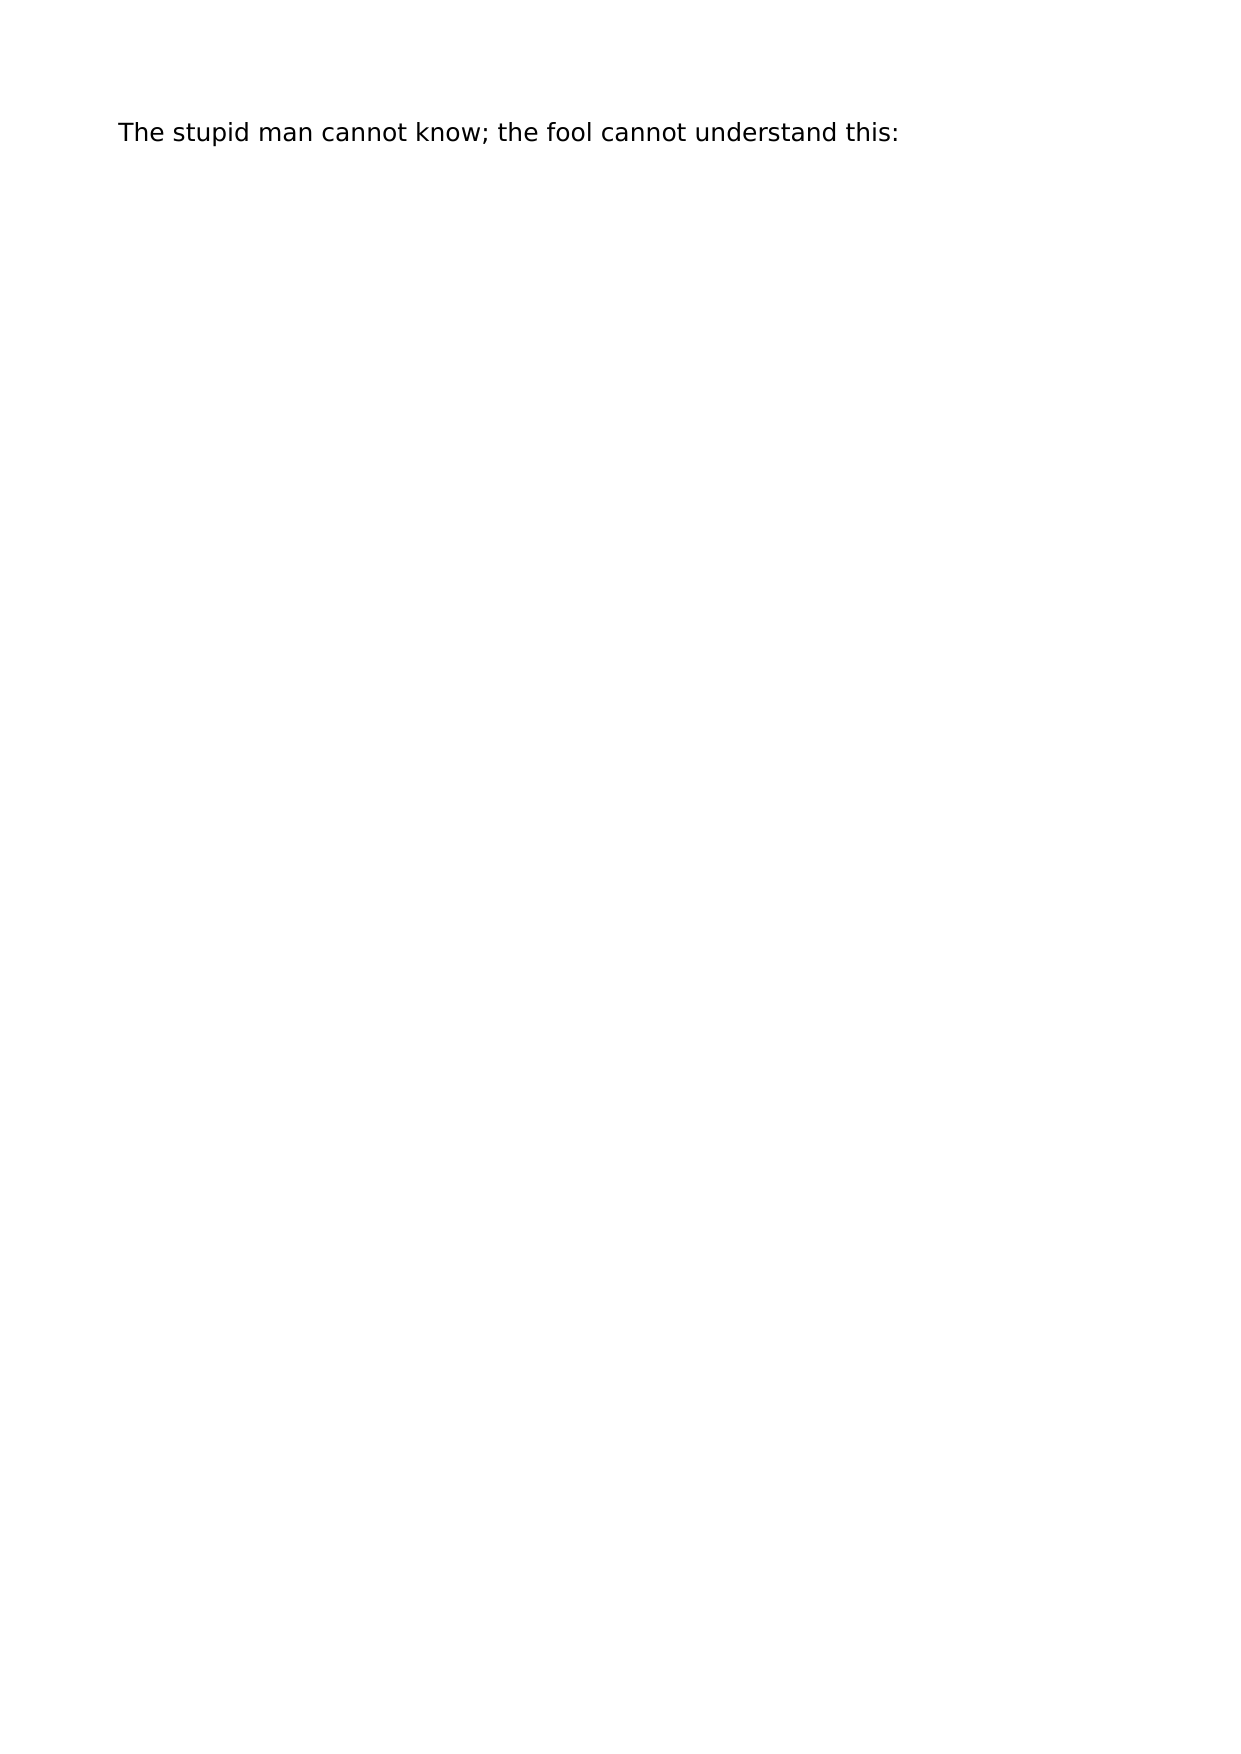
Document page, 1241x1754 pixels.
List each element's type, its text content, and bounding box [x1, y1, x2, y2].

text The stupid man cannot know; the fool cannot understand this: [118, 118, 1122, 147]
